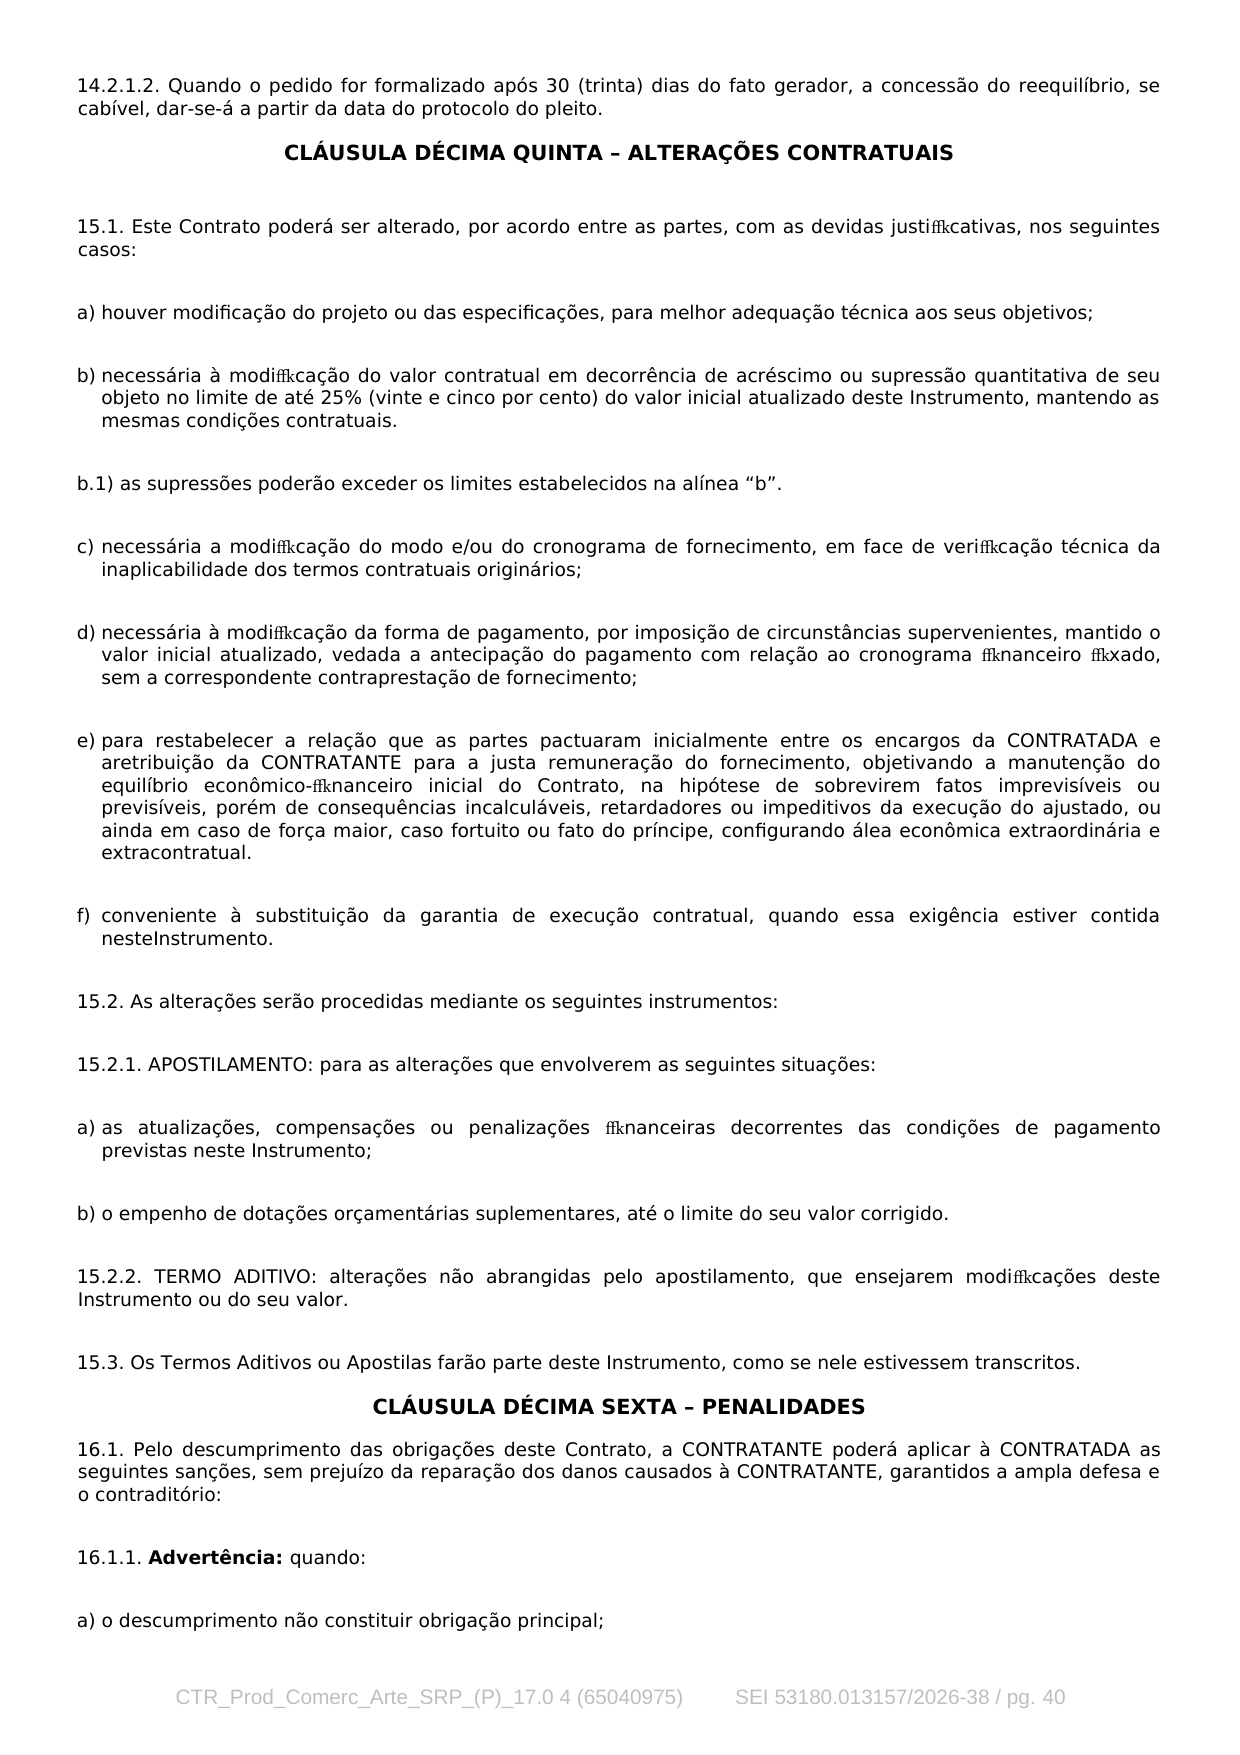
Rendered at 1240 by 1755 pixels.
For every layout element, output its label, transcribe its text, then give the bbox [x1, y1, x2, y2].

text 15.2.2. TERMO ADITIVO: alterações não abrangidas pelo apostilamento, que ensejarem modicações deste Instrumento ou do seu valor. [77, 1266, 1162, 1310]
list as atualizações, compensações ou penalizações nanceiras decorrentes das condições de pagamento previstas neste Instrumento; [77, 1117, 1162, 1162]
list o empenho de dotações orçamentárias suplementares, até o limite do seu valor corrigido. [77, 1203, 1162, 1225]
text 15.1. Este Contrato poderá ser alterado, por acordo entre as partes, com as devidas justicativas, nos seguintes casos: [77, 216, 1162, 260]
text 16.1. Pelo descumprimento das obrigações deste Contrato, a CONTRATANTE poderá aplicar à CONTRATADA as seguintes sanções, sem prejuízo da reparação dos danos causados à CONTRATANTE, garantidos a ampla defesa e o contraditório: [77, 1438, 1162, 1505]
text 15.3. Os Termos Aditivos ou Apostilas farão parte deste Instrumento, como se nele estivessem transcritos. [77, 1352, 1162, 1373]
text b.1) as supressões poderão exceder os limites estabelecidos na alínea “b”. [77, 473, 1162, 495]
list necessária à modicação da forma de pagamento, por imposição de circunstâncias supervenientes, mantido o valor inicial atualizado, vedada a antecipação do pagamento com relação ao cronograma nanceiro xado, sem a correspondente contraprestação de fornecimento; [77, 622, 1162, 688]
subtitle CLÁUSULA DÉCIMA SEXTA – PENALIDADES [71, 1395, 1168, 1419]
list necessária a modicação do modo e/ou do cronograma de fornecimento, em face de vericação técnica da inaplicabilidade dos termos contratuais originários; [77, 536, 1162, 580]
text 16.1.1. Advertência: quando: [77, 1547, 1162, 1568]
list o descumprimento não constituir obrigação principal; [77, 1610, 1162, 1632]
list para restabelecer a relação que as partes pactuaram inicialmente entre os encargos da CONTRATADA e aretribuição da CONTRATANTE para a justa remuneração do fornecimento, objetivando a manutenção do equilíbrio econômico-nanceiro inicial do Contrato, na hipótese de sobrevirem fatos imprevisíveis ou previsíveis, porém de consequências incalculáveis, retardadores ou impeditivos da execução do ajustado, ou ainda em caso de força maior, caso fortuito ou fato do príncipe, configurando álea econômica extraordinária e extracontratual. [77, 730, 1162, 864]
list houver modificação do projeto ou das especificações, para melhor adequação técnica aos seus objetivos; [77, 302, 1162, 323]
text 15.2.1. APOSTILAMENTO: para as alterações que envolverem as seguintes situações: [77, 1054, 1162, 1076]
text 15.2. As alterações serão procedidas mediante os seguintes instrumentos: [77, 991, 1162, 1013]
subtitle CLÁUSULA DÉCIMA QUINTA – ALTERAÇÕES CONTRATUAIS [71, 141, 1167, 166]
text 14.2.1.2. Quando o pedido for formalizado após 30 (trinta) dias do fato gerador, a concessão do reequilíbrio, se cabível, dar-se-á a partir da data do protocolo do pleito. [77, 75, 1162, 119]
list necessária à modicação do valor contratual em decorrência de acréscimo ou supressão quantitativa de seu objeto no limite de até 25% (vinte e cinco por cento) do valor inicial atualizado deste Instrumento, mantendo as mesmas condições contratuais. [77, 365, 1162, 432]
list conveniente à substituição da garantia de execução contratual, quando essa exigência estiver contida nesteInstrumento. [77, 905, 1162, 950]
